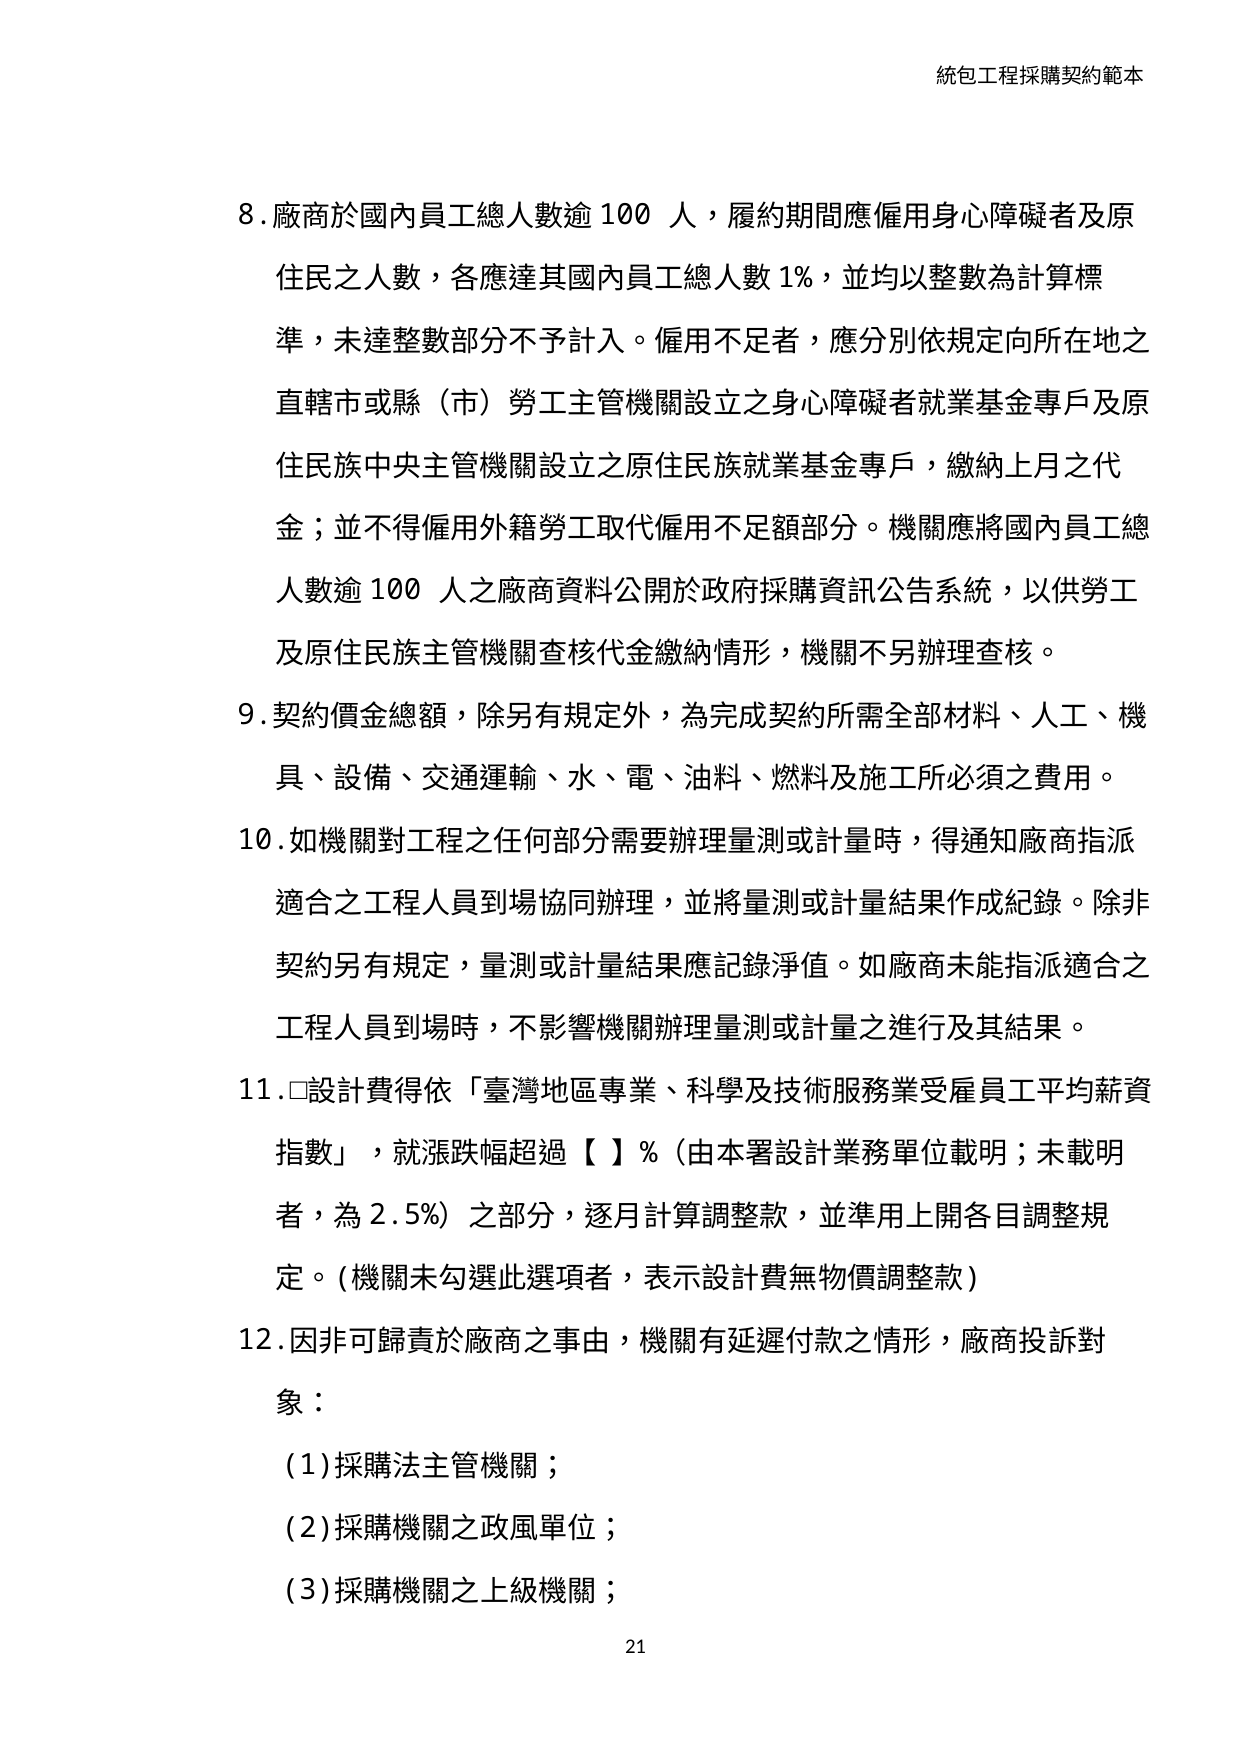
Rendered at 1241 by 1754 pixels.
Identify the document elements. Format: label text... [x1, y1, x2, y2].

table_cell [196, 172, 239, 672]
table_cell 8.廠商於國內員工總人數逾100 人，履約期間應僱用身心障礙者及原住民之人數，各應達其國內員工總人數1%，並均以整數為計算標準，未達整數部分不予計入。僱用不足者，應分別依規定向所在地之直轄市或縣（市）勞工主管機關設立之身心障礙者就業基金專戶及原住民族中央主管機關設立之原住民族就業基金專戶，繳納上月之代金；並不得僱用外籍勞工取代僱用不足額部分。機關應將國內員工總人數逾100 人之廠商資料公開於政府採購資訊公告系統，以供勞工及原住民族主管機關查核代金繳納情形，機關不另辦理查核。 [239, 172, 1166, 672]
table_cell [154, 797, 196, 1047]
table_cell [196, 1047, 239, 1297]
table_cell [154, 172, 196, 672]
table_cell [196, 797, 239, 1047]
table_cell 12.因非可歸責於廠商之事由，機關有延遲付款之情形，廠商投訴對象： (1)採購法主管機關； (2)採購機關之政風單位； (3)採購機關之上級機關； [239, 1297, 1166, 1609]
table_cell [196, 672, 239, 797]
table_cell 9.契約價金總額，除另有規定外，為完成契約所需全部材料、人工、機具、設備、交通運輸、水、電、油料、燃料及施工所必須之費用。 [239, 672, 1166, 797]
table_cell [196, 1297, 239, 1609]
table_cell [154, 672, 196, 797]
table_cell 10.如機關對工程之任何部分需要辦理量測或計量時，得通知廠商指派適合之工程人員到場協同辦理，並將量測或計量結果作成紀錄。除非契約另有規定，量測或計量結果應記錄淨值。如廠商未能指派適合之工程人員到場時，不影響機關辦理量測或計量之進行及其結果。 [239, 797, 1166, 1047]
table_cell [154, 1047, 196, 1297]
table_cell [154, 1297, 196, 1609]
table_cell 11.□設計費得依「臺灣地區專業、科學及技術服務業受雇員工平均薪資指數」，就漲跌幅超過【 】%（由本署設計業務單位載明；未載明者，為2.5%）之部分，逐月計算調整款，並準用上開各目調整規定。(機關未勾選此選項者，表示設計費無物價調整款) [239, 1047, 1166, 1297]
